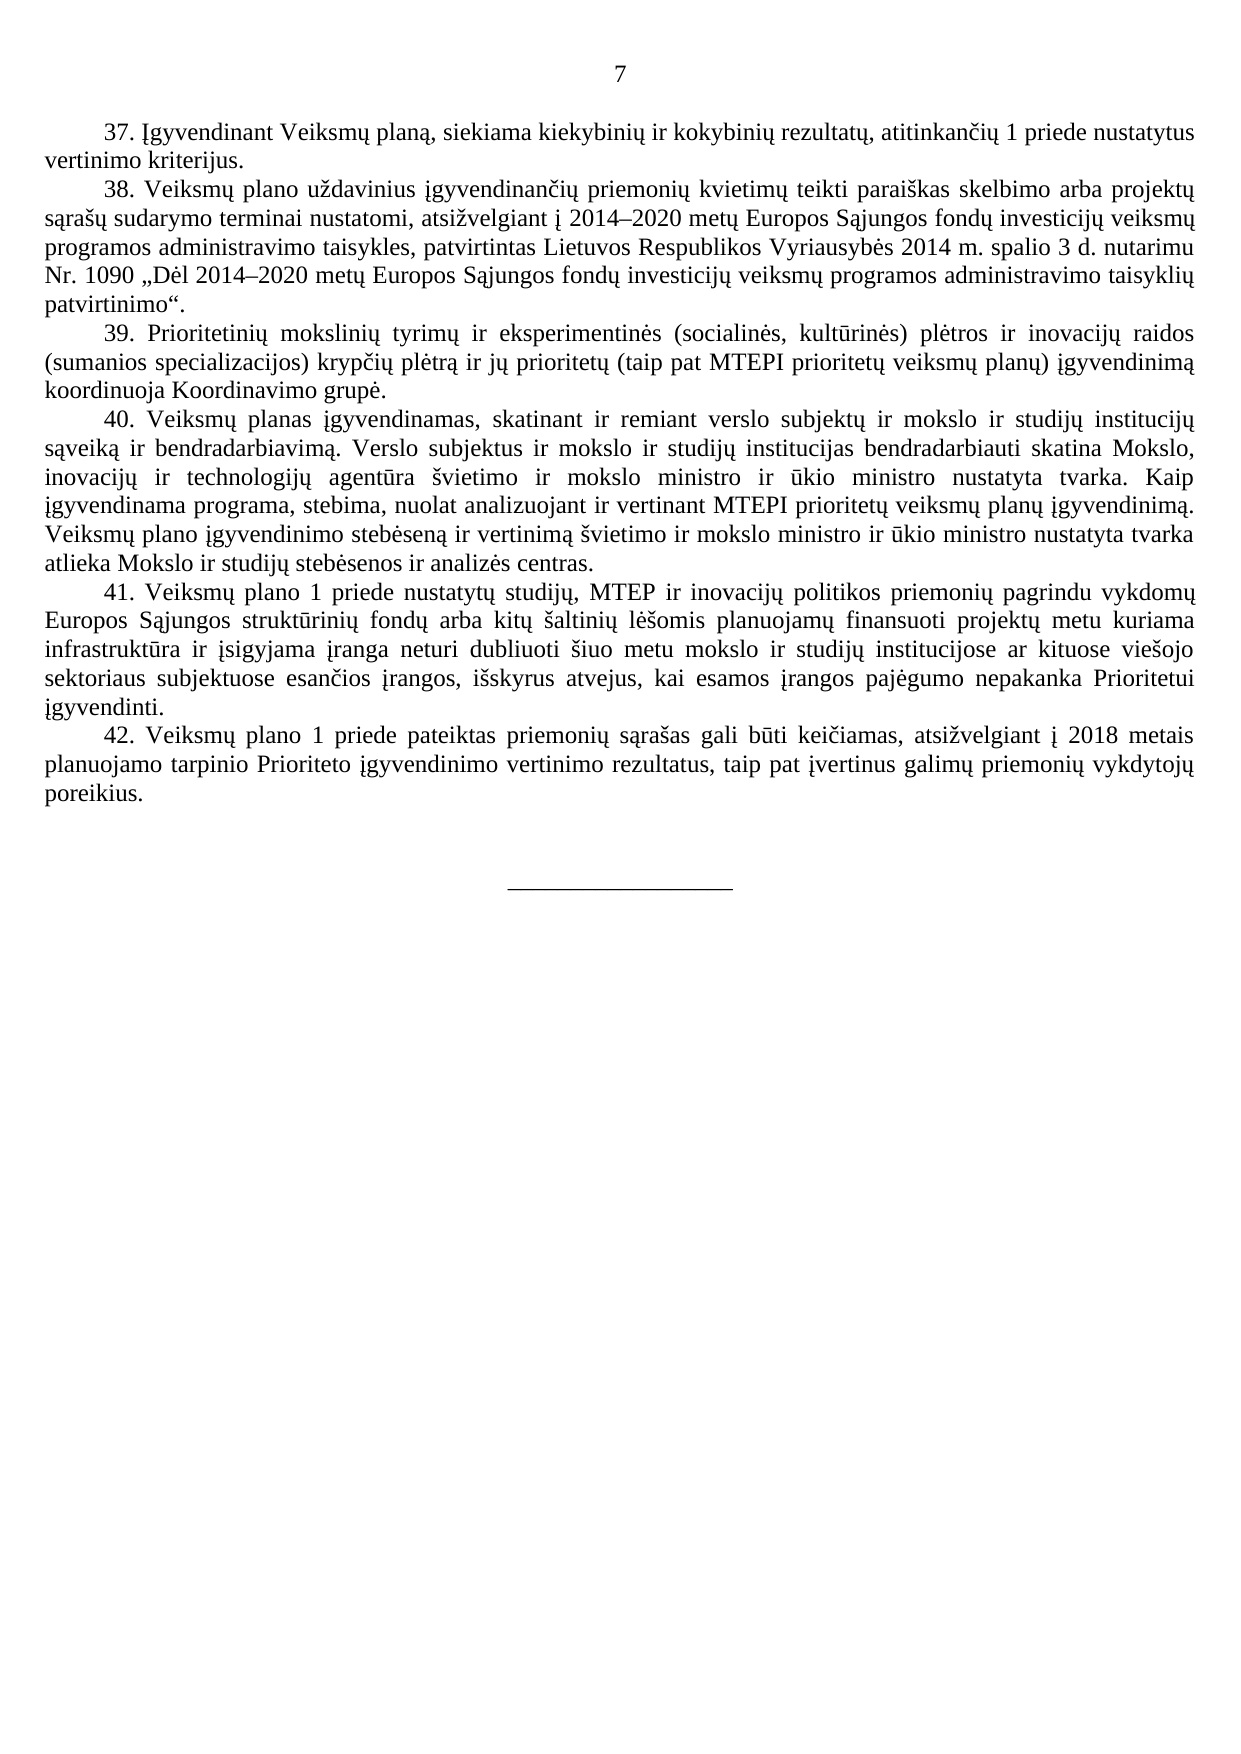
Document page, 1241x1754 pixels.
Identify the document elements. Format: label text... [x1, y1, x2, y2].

text 38. Veiksmų plano uždavinius įgyvendinančių priemonių kvietimų teikti paraiškas skelbimo arba projektų sąrašų sudarymo terminai nustatomi, atsižvelgiant į 2014–2020 metų Europos Sąjungos fondų investicijų veiksmų programos administravimo taisykles, patvirtintas Lietuvos Respublikos Vyriausybės 2014 m. spalio 3 d. nutarimu Nr. 1090 „Dėl 2014–2020 metų Europos Sąjungos fondų investicijų veiksmų programos administravimo taisyklių patvirtinimo“. [44, 174, 1196, 318]
text 37. Įgyvendinant Veiksmų planą, siekiama kiekybinių ir kokybinių rezultatų, atitinkančių 1 priede nustatytus vertinimo kriterijus. [44, 117, 1196, 174]
text 39. Prioritetinių mokslinių tyrimų ir eksperimentinės (socialinės, kultūrinės) plėtros ir inovacijų raidos (sumanios specializacijos) krypčių plėtrą ir jų prioritetų (taip pat MTEPI prioritetų veiksmų planų) įgyvendinimą koordinuoja Koordinavimo grupė. [44, 318, 1196, 404]
text 40. Veiksmų planas įgyvendinamas, skatinant ir remiant verslo subjektų ir mokslo ir studijų institucijų sąveiką ir bendradarbiavimą. Verslo subjektus ir mokslo ir studijų institucijas bendradarbiauti skatina Mokslo, inovacijų ir technologijų agentūra švietimo ir mokslo ministro ir ūkio ministro nustatyta tvarka. Kaip įgyvendinama programa, stebima, nuolat analizuojant ir vertinant MTEPI prioritetų veiksmų planų įgyvendinimą. Veiksmų plano įgyvendinimo stebėseną ir vertinimą švietimo ir mokslo ministro ir ūkio ministro nustatyta tvarka atlieka Mokslo ir studijų stebėsenos ir analizės centras. [44, 404, 1196, 577]
text 42. Veiksmų plano 1 priede pateiktas priemonių sąrašas gali būti keičiamas, atsižvelgiant į 2018 metais planuojamo tarpinio Prioriteto įgyvendinimo vertinimo rezultatus, taip pat įvertinus galimų priemonių vykdytojų poreikius. [44, 720, 1196, 807]
text __________________ [44, 864, 1196, 893]
text 41. Veiksmų plano 1 priede nustatytų studijų, MTEP ir inovacijų politikos priemonių pagrindu vykdomų Europos Sąjungos struktūrinių fondų arba kitų šaltinių lėšomis planuojamų finansuoti projektų metu kuriama infrastruktūra ir įsigyjama įranga neturi dubliuoti šiuo metu mokslo ir studijų institucijose ar kituose viešojo sektoriaus subjektuose esančios įrangos, išskyrus atvejus, kai esamos įrangos pajėgumo nepakanka Prioritetui įgyvendinti. [44, 577, 1196, 720]
